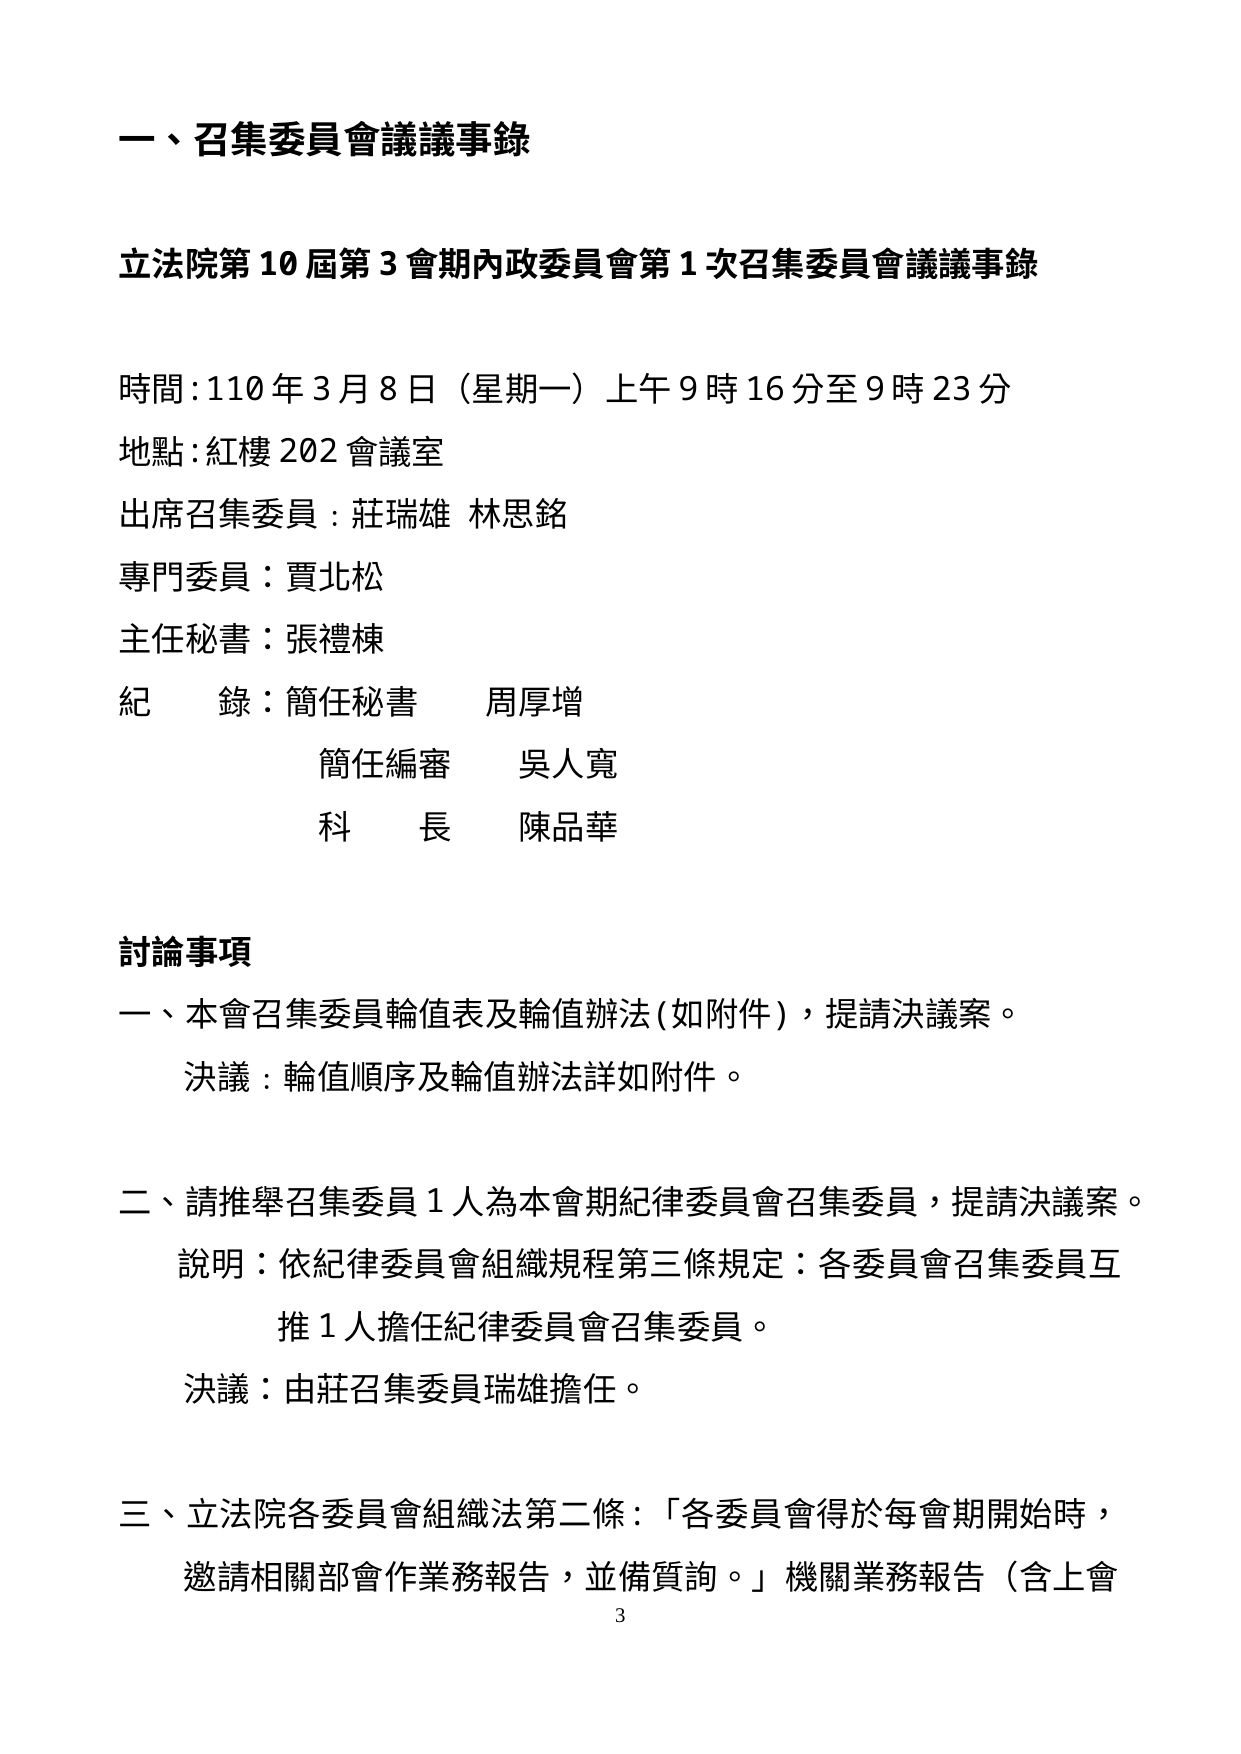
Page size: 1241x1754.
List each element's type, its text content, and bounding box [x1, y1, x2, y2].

text 一、本會召集委員輪值表及輪值辦法(如附件)，提請決議案。 [118, 971, 1122, 1033]
subtitle 一、召集委員會議議事錄 [118, 96, 1122, 158]
subtitle 立法院第10屆第3會期內政委員會第1次召集委員會議議事錄 [118, 221, 1122, 283]
text 地點:紅樓202會議室 [118, 408, 1122, 471]
text 決議：由莊召集委員瑞雄擔任。 [183, 1346, 1122, 1408]
text 說明：依紀律委員會組織規程第三條規定：各委員會召集委員互推1人擔任紀律委員會召集委員。 [177, 1221, 1122, 1346]
text 三、立法院各委員會組織法第二條:「各委員會得於每會期開始時，邀請相關部會作業務報告，並備質詢。」機關業務報告（含上會 [118, 1471, 1122, 1596]
text 科 長 陳品華 [118, 783, 1122, 846]
text 主任秘書：張禮棟 [118, 596, 1122, 658]
text 時間:110年3月8日（星期一）上午9時16分至9時23分 [118, 346, 1122, 408]
text 紀 錄：簡任秘書 周厚增 [118, 658, 1122, 721]
text 決議﹕輪值順序及輪值辦法詳如附件。 [184, 1033, 1122, 1096]
text 專門委員：賈北松 [118, 533, 1122, 596]
text 二、請推舉召集委員1人為本會期紀律委員會召集委員，提請決議案。 [118, 1158, 1122, 1221]
text 討論事項 [118, 908, 1122, 971]
text 出席召集委員﹕莊瑞雄 林思銘 [118, 471, 1122, 533]
text 簡任編審 吳人寬 [118, 721, 1122, 783]
